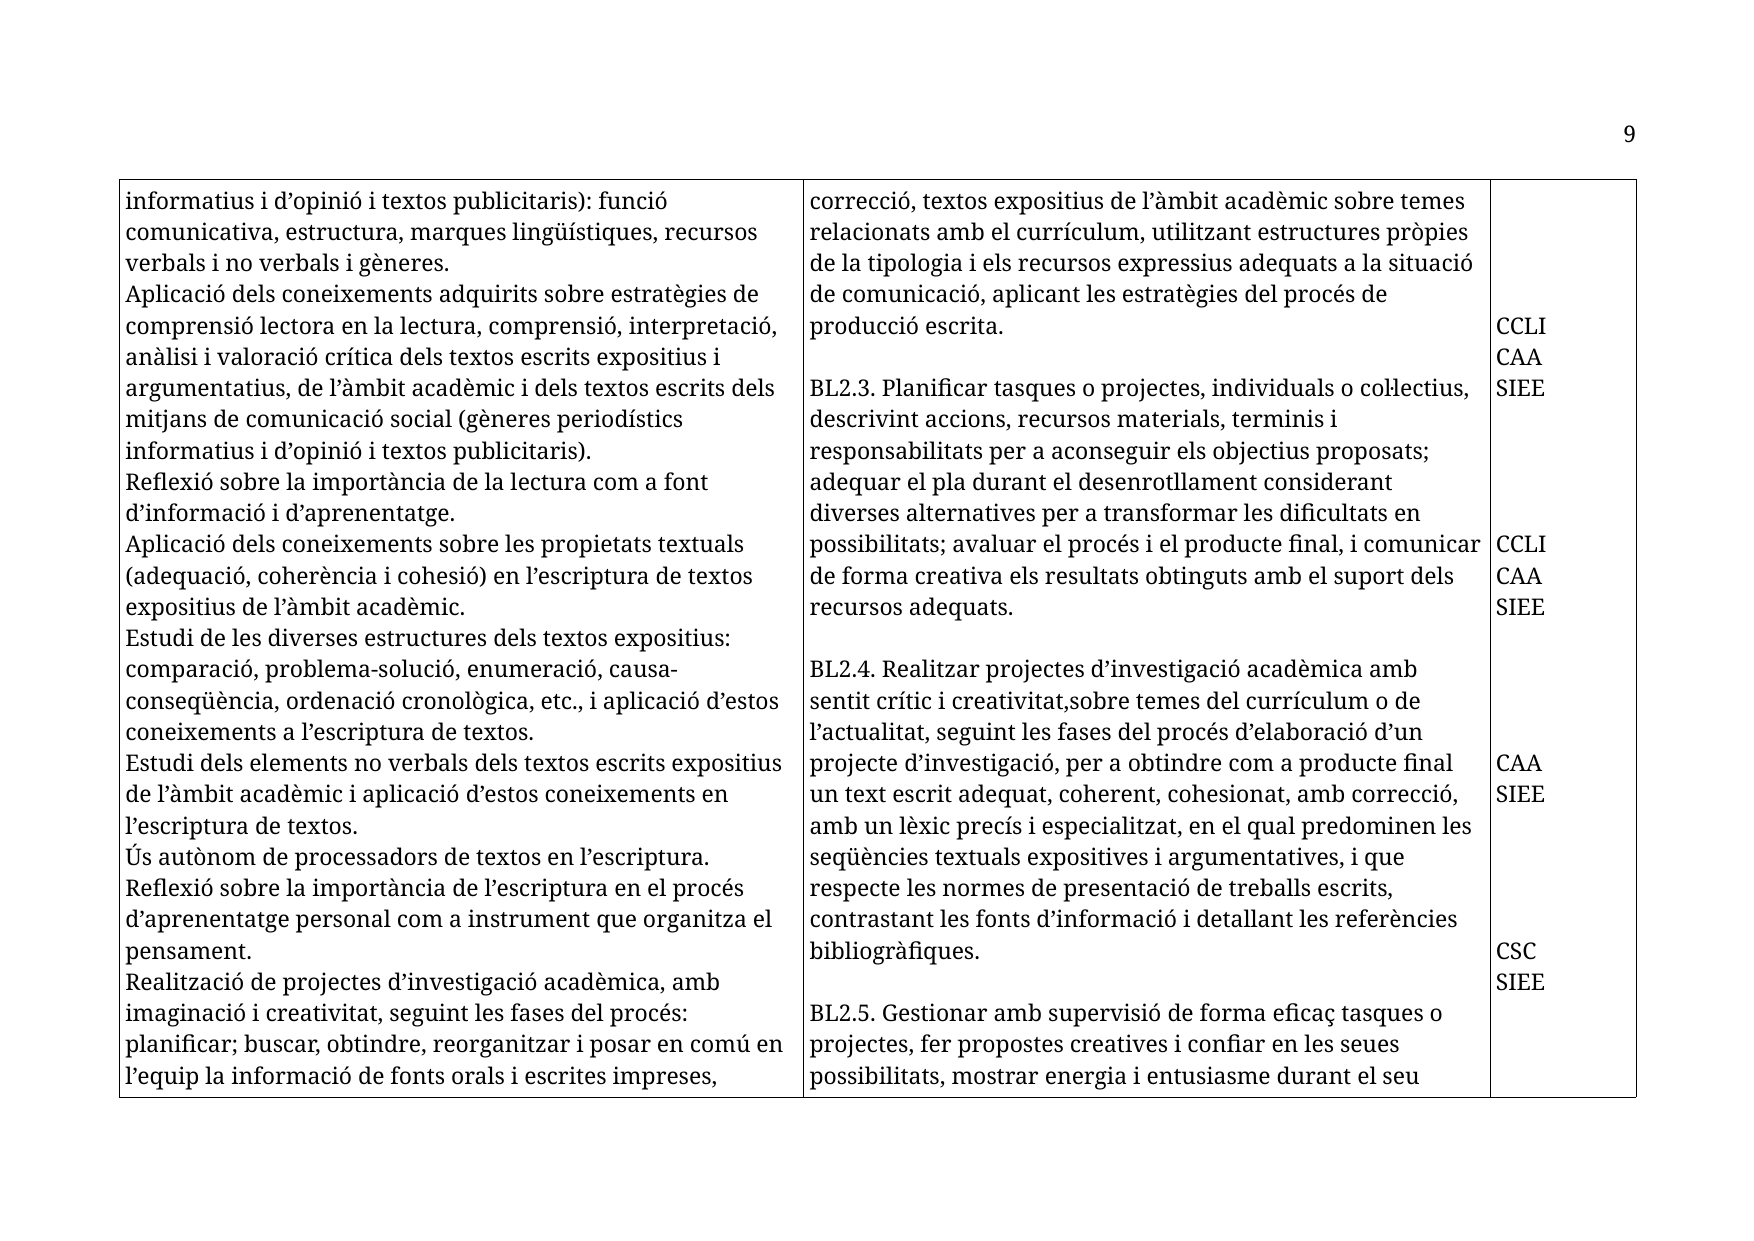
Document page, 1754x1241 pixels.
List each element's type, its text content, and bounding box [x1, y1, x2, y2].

table_cell correcció, textos expositius de l’àmbit acadèmic sobre temes relacionats amb el currículum, utilitzant estructures pròpies de la tipologia i els recursos expressius adequats a la situació de comunicació, aplicant les estratègies del procés de producció escrita. BL2.3. Planificar tasques o projectes, individuals o col·lectius, descrivint accions, recursos materials, terminis i responsabilitats per a aconseguir els objectius proposats; adequar el pla durant el desenrotllament considerant diverses alternatives per a transformar les dificultats en possibilitats; avaluar el procés i el producte final, i comunicar de forma creativa els resultats obtinguts amb el suport dels recursos adequats. BL2.4. Realitzar projectes d’investigació acadèmica amb sentit crític i creativitat,sobre temes del currículum o de l’actualitat, seguint les fases del procés d’elaboració d’un projecte d’investigació, per a obtindre com a producte final un text escrit adequat, coherent, cohesionat, amb correcció, amb un lèxic precís i especialitzat, en el qual predominen les seqüències textuals expositives i argumentatives, i que respecte les normes de presentació de treballs escrits, contrastant les fonts d’informació i detallant les referències bibliogràfiques. BL2.5. Gestionar amb supervisió de forma eficaç tasques o projectes, fer propostes creatives i confiar en les seues possibilitats, mostrar energia i entusiasme durant el seu [804, 180, 1490, 1097]
table_cell CCLI CAA SIEE CCLI CAA SIEE CAA SIEE CSC SIEE [1491, 180, 1636, 1097]
table_cell informatius i d’opinió i textos publicitaris): funció comunicativa, estructura, marques lingüístiques, recursos verbals i no verbals i gèneres. Aplicació dels coneixements adquirits sobre estratègies de comprensió lectora en la lectura, comprensió, interpretació, anàlisi i valoració crítica dels textos escrits expositius i argumentatius, de l’àmbit acadèmic i dels textos escrits dels mitjans de comunicació social (gèneres periodístics informatius i d’opinió i textos publicitaris). Reflexió sobre la importància de la lectura com a font d’informació i d’aprenentatge. Aplicació dels coneixements sobre les propietats textuals (adequació, coherència i cohesió) en l’escriptura de textos expositius de l’àmbit acadèmic. Estudi de les diverses estructures dels textos expositius: comparació, problema-solució, enumeració, causa-conseqüència, ordenació cronològica, etc., i aplicació d’estos coneixements a l’escriptura de textos. Estudi dels elements no verbals dels textos escrits expositius de l’àmbit acadèmic i aplicació d’estos coneixements en l’escriptura de textos. Ús autònom de processadors de textos en l’escriptura. Reflexió sobre la importància de l’escriptura en el procés d’aprenentatge personal com a instrument que organitza el pensament. Realització de projectes d’investigació acadèmica, amb imaginació i creativitat, seguint les fases del procés: planificar; buscar, obtindre, reorganitzar i posar en comú en l’equip la informació de fonts orals i escrites impreses, [120, 180, 803, 1097]
